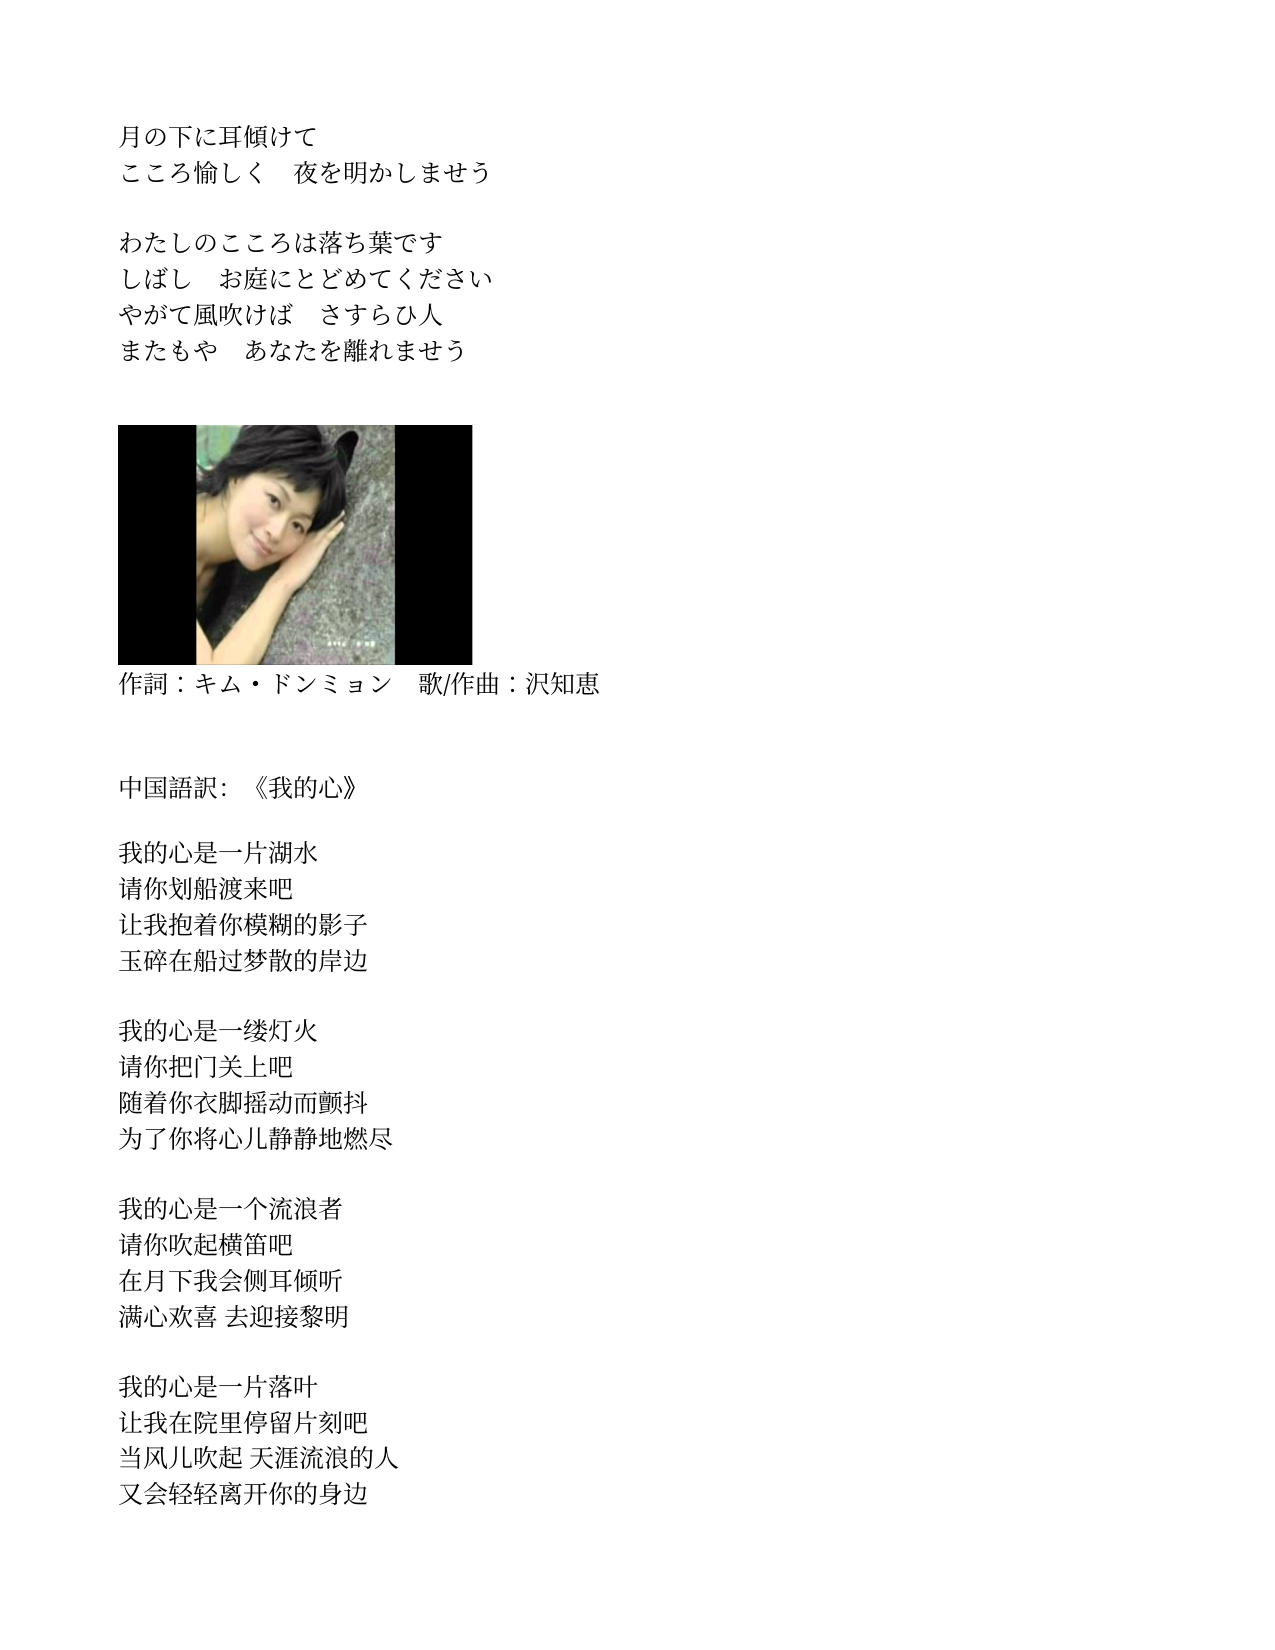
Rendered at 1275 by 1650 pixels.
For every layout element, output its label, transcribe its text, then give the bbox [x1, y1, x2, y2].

text 为了你将心儿静静地燃尽 我的心是一个流浪者 [118, 1119, 1157, 1225]
text 玉碎在船过梦散的岸边 我的心是一缕灯火 [118, 942, 1157, 1048]
text 随着你衣脚摇动而颤抖 [118, 1083, 1157, 1119]
text 请你把门关上吧 [118, 1048, 1157, 1083]
text 让我抱着你模糊的影子 [118, 906, 1157, 942]
text 当风儿吹起 天涯流浪的人 [118, 1439, 1157, 1475]
text 我的心是一片湖水 [118, 834, 1157, 870]
text 请你划船渡来吧 [118, 870, 1157, 906]
text 作詞：キム・ドンミョン 歌/作曲：沢知恵 [118, 664, 1157, 701]
text 请你吹起横笛吧 [118, 1225, 1157, 1261]
text 中国語訳：《我的心》 [118, 769, 1157, 805]
text わたしのこころは落ち葉です しばし お庭にとどめてください やがて風吹けば さすらひ人 またもや あなたを離れませう [118, 224, 1157, 368]
text 又会轻轻离开你的身边 [118, 1475, 1157, 1511]
text 在月下我会侧耳倾听 满心欢喜 去迎接黎明 我的心是一片落叶 [118, 1261, 1157, 1403]
text 月の下に耳傾けて こころ愉しく 夜を明かしませう [118, 118, 1157, 190]
text 让我在院里停留片刻吧 [118, 1403, 1157, 1439]
